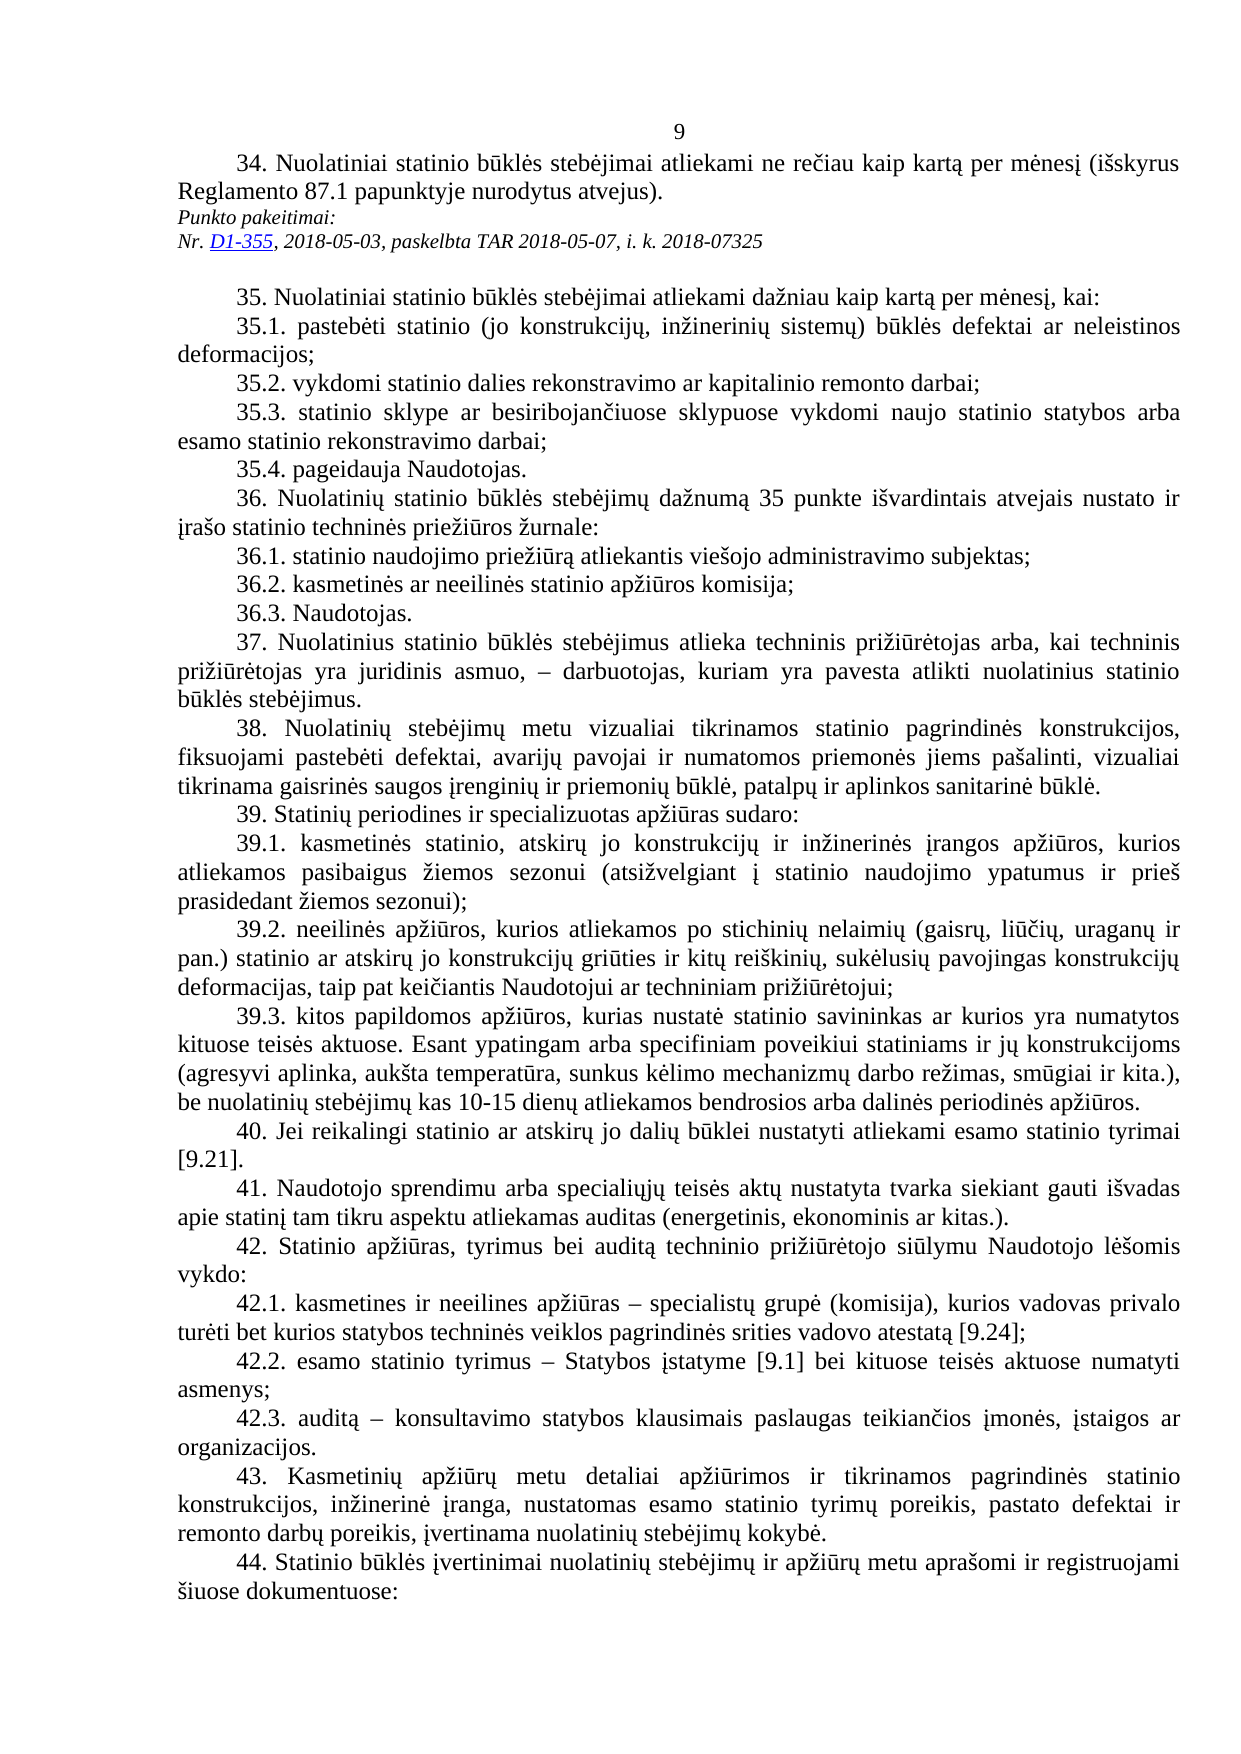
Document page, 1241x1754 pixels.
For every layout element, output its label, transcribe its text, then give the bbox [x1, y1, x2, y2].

text 36.1. statinio naudojimo priežiūrą atliekantis viešojo administravimo subjektas; [177, 541, 1181, 569]
text 35.1. pastebėti statinio (jo konstrukcijų, inžinerinių sistemų) būklės defektai ar neleistinos deformacijos; [177, 311, 1181, 368]
text 39.2. neeilinės apžiūros, kurios atliekamos po stichinių nelaimių (gaisrų, liūčių, uraganų ir pan.) statinio ar atskirų jo konstrukcijų griūties ir kitų reiškinių, sukėlusių pavojingas konstrukcijų deformacijas, taip pat keičiantis Naudotojui ar techniniam prižiūrėtojui; [177, 914, 1181, 1001]
text 36.2. kasmetinės ar neeilinės statinio apžiūros komisija; [177, 569, 1181, 598]
text 39. Statinių periodines ir specializuotas apžiūras sudaro: [177, 799, 1181, 828]
text 43. Kasmetinių apžiūrų metu detaliai apžiūrimos ir tikrinamos pagrindinės statinio konstrukcijos, inžinerinė įranga, nustatomas esamo statinio tyrimų poreikis, pastato defektai ir remonto darbų poreikis, įvertinama nuolatinių stebėjimų kokybė. [177, 1461, 1181, 1547]
text 35.3. statinio sklype ar besiribojančiuose sklypuose vykdomi naujo statinio statybos arba esamo statinio rekonstravimo darbai; [177, 397, 1181, 454]
text 35.4. pageidauja Naudotojas. [177, 454, 1181, 483]
text 42. Statinio apžiūras, tyrimus bei auditą techninio prižiūrėtojo siūlymu Naudotojo lėšomis vykdo: [177, 1231, 1181, 1288]
text 35. Nuolatiniai statinio būklės stebėjimai atliekami dažniau kaip kartą per mėnesį, kai: [177, 282, 1181, 311]
text 42.3. auditą – konsultavimo statybos klausimais paslaugas teikiančios įmonės, įstaigos ar organizacijos. [177, 1403, 1181, 1461]
text 37. Nuolatinius statinio būklės stebėjimus atlieka techninis prižiūrėtojas arba, kai techninis prižiūrėtojas yra juridinis asmuo, – darbuotojas, kuriam yra pavesta atlikti nuolatinius statinio būklės stebėjimus. [177, 627, 1181, 713]
text 41. Naudotojo sprendimu arba specialiųjų teisės aktų nustatyta tvarka siekiant gauti išvadas apie statinį tam tikru aspektu atliekamas auditas (energetinis, ekonominis ar kitas.). [177, 1173, 1181, 1231]
text 36.3. Naudotojas. [177, 598, 1181, 627]
text 39.1. kasmetinės statinio, atskirų jo konstrukcijų ir inžinerinės įrangos apžiūros, kurios atliekamos pasibaigus žiemos sezonui (atsižvelgiant į statinio naudojimo ypatumus ir prieš prasidedant žiemos sezonui); [177, 828, 1181, 914]
text 42.1. kasmetines ir neeilines apžiūras – specialistų grupė (komisija), kurios vadovas privalo turėti bet kurios statybos techninės veiklos pagrindinės srities vadovo atestatą [9.24]; [177, 1288, 1181, 1346]
text 40. Jei reikalingi statinio ar atskirų jo dalių būklei nustatyti atliekami esamo statinio tyrimai [9.21]. [177, 1116, 1181, 1173]
text 42.2. esamo statinio tyrimus – Statybos įstatyme [9.1] bei kituose teisės aktuose numatyti asmenys; [177, 1346, 1181, 1403]
text 39.3. kitos papildomos apžiūros, kurias nustatė statinio savininkas ar kurios yra numatytos kituose teisės aktuose. Esant ypatingam arba specifiniam poveikiui statiniams ir jų konstrukcijoms (agresyvi aplinka, aukšta temperatūra, sunkus kėlimo mechanizmų darbo režimas, smūgiai ir kita.), be nuolatinių stebėjimų kas 10-15 dienų atliekamos bendrosios arba dalinės periodinės apžiūros. [177, 1001, 1181, 1116]
text 38. Nuolatinių stebėjimų metu vizualiai tikrinamos statinio pagrindinės konstrukcijos, fiksuojami pastebėti defektai, avarijų pavojai ir numatomos priemonės jiems pašalinti, vizualiai tikrinama gaisrinės saugos įrenginių ir priemonių būklė, patalpų ir aplinkos sanitarinė būklė. [177, 713, 1181, 799]
text Nr. D1-355, 2018-05-03, paskelbta TAR 2018-05-07, i. k. 2018-07325 [177, 229, 1181, 253]
text 44. Statinio būklės įvertinimai nuolatinių stebėjimų ir apžiūrų metu aprašomi ir registruojami šiuose dokumentuose: [177, 1547, 1181, 1604]
text Punkto pakeitimai: [177, 205, 1181, 229]
text 35.2. vykdomi statinio dalies rekonstravimo ar kapitalinio remonto darbai; [177, 368, 1181, 397]
text 34. Nuolatiniai statinio būklės stebėjimai atliekami ne rečiau kaip kartą per mėnesį (išskyrus Reglamento 87.1 papunktyje nurodytus atvejus). [177, 148, 1181, 205]
text 36. Nuolatinių statinio būklės stebėjimų dažnumą 35 punkte išvardintais atvejais nustato ir įrašo statinio techninės priežiūros žurnale: [177, 483, 1181, 541]
